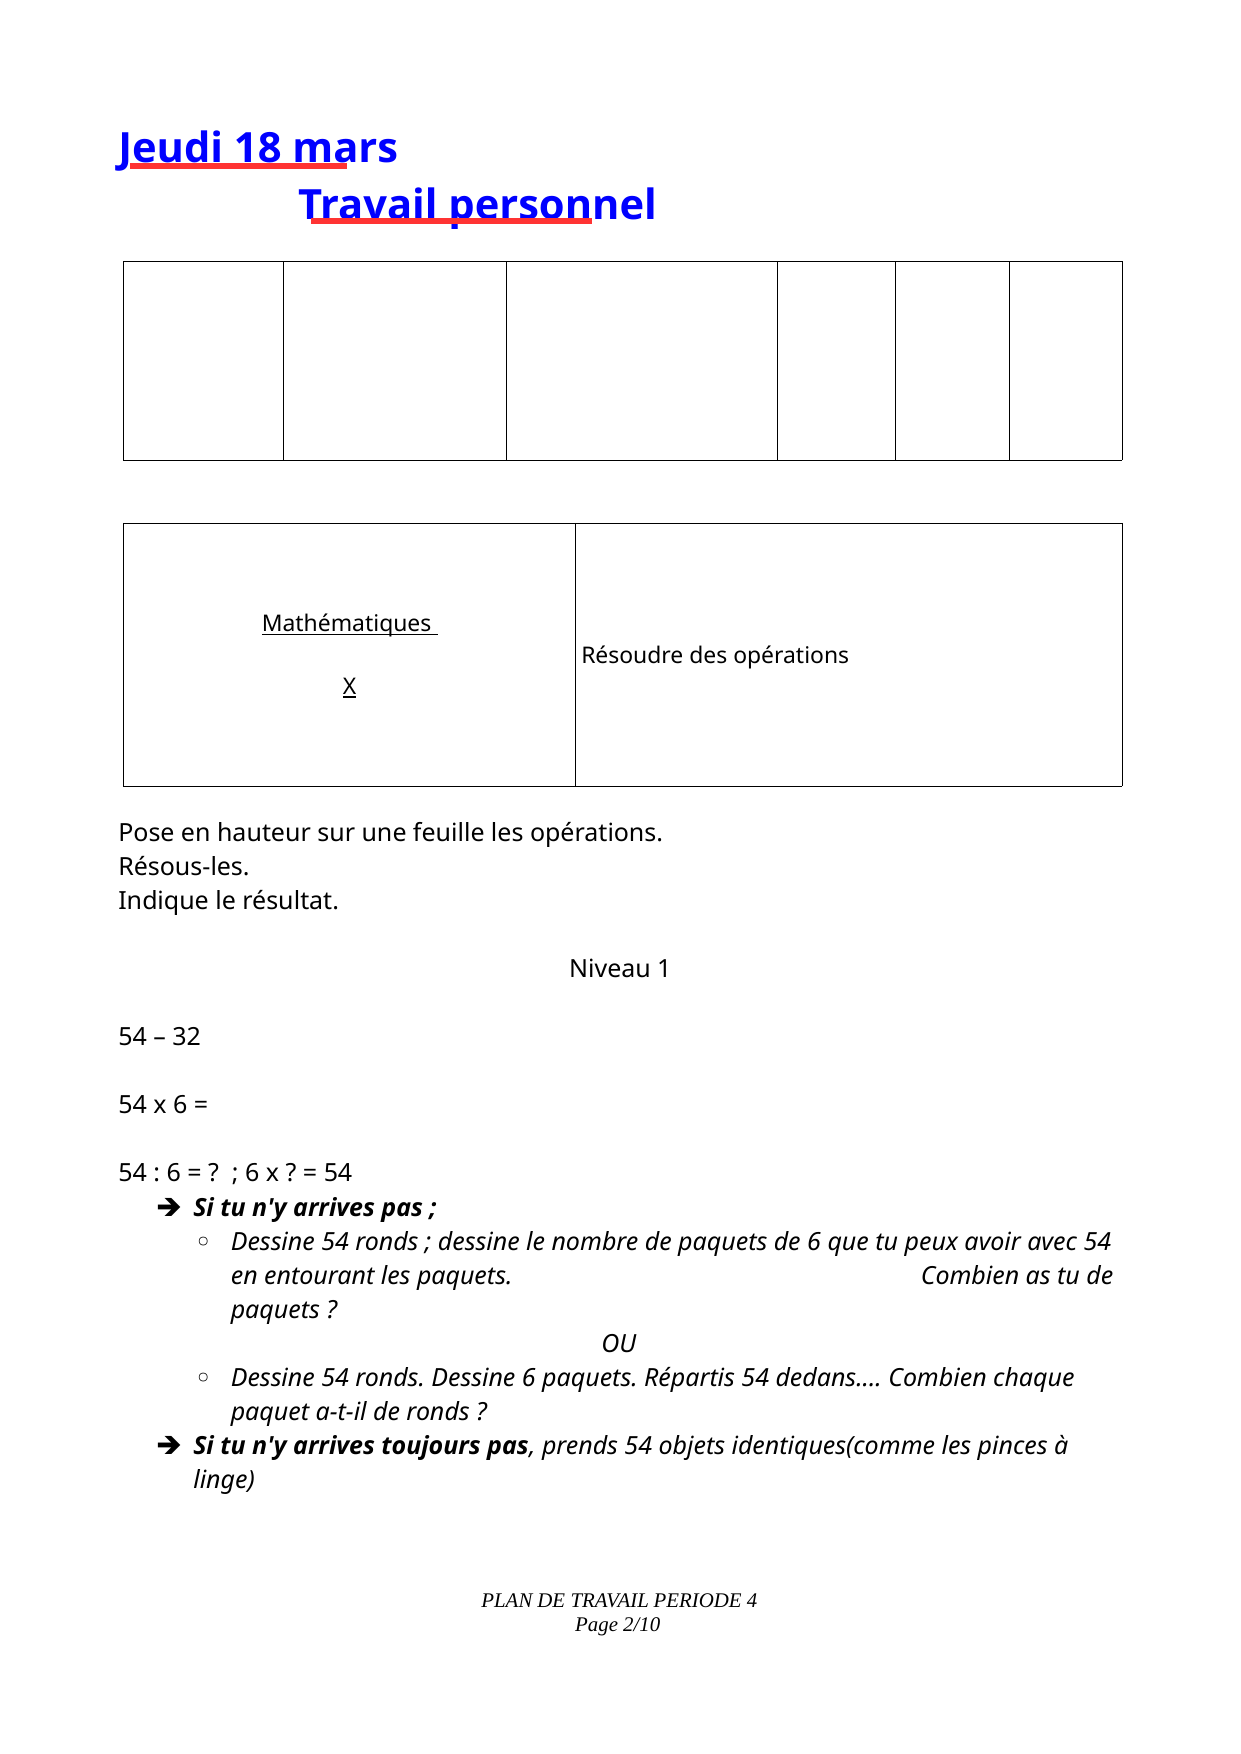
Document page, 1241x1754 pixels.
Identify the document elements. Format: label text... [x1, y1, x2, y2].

table_header Mathématiques X [124, 524, 575, 786]
text OU [118, 1325, 1122, 1359]
text Niveau 1 [118, 951, 1122, 985]
table_cell [1010, 262, 1122, 460]
table_cell [284, 262, 506, 460]
list Si tu n'y arrives toujours pas, prends 54 objets identiques(comme les pinces à linge) [156, 1428, 1122, 1496]
table_cell [778, 262, 895, 460]
text Indique le résultat. [118, 883, 1122, 917]
list Dessine 54 ronds. Dessine 6 paquets. Répartis 54 dedans.... Combien chaque paquet a-t-il de ronds ? [193, 1359, 1122, 1428]
table_cell [124, 262, 283, 460]
list Dessine 54 ronds ; dessine le nombre de paquets de 6 que tu peux avoir avec 54 en entourant les paquets. Combien as tu de paquets ? [193, 1223, 1122, 1325]
text Résous-les. [118, 848, 1122, 883]
text 54 : 6 = ? ; 6 x ? = 54 [118, 1155, 1122, 1189]
table_cell [507, 262, 777, 460]
table_cell [896, 262, 1009, 460]
table_header Résoudre des opérations [576, 524, 1122, 786]
text 54 – 32 [118, 1019, 1122, 1053]
text 54 x 6 = [118, 1087, 1122, 1121]
text Pose en hauteur sur une feuille les opérations. [118, 814, 1122, 848]
list Si tu n'y arrives pas ; [156, 1189, 1122, 1223]
